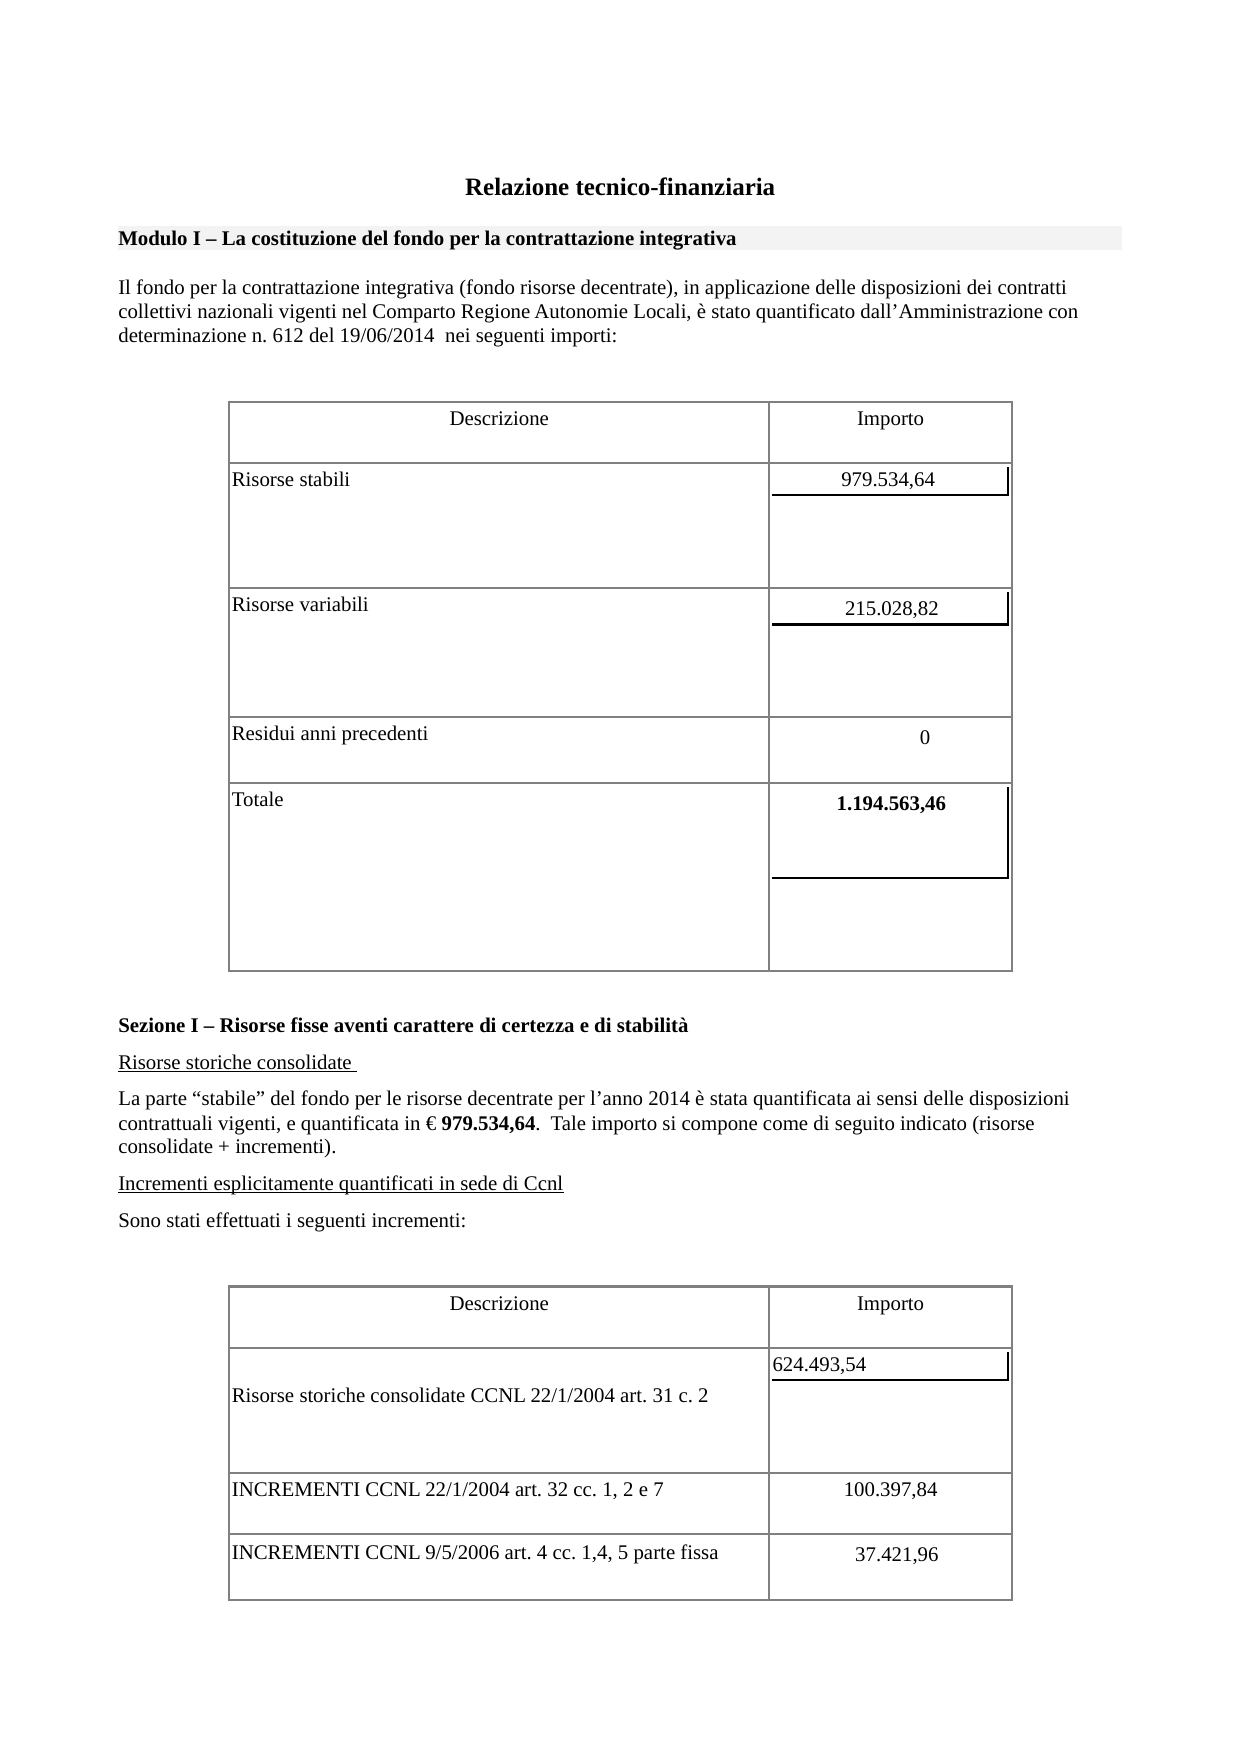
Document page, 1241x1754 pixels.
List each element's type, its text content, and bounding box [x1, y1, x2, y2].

text Incrementi esplicitamente quantificati in sede di Ccnl [118, 1171, 1122, 1195]
table_cell Totale [230, 784, 768, 970]
text Sono stati effettuati i seguenti incrementi: [118, 1208, 1122, 1232]
table_cell Risorse variabili [230, 589, 768, 716]
text La parte “stabile” del fondo per le risorse decentrate per l’anno 2014 è stata quantificata ai sensi delle disposizioni contrattuali vigenti, e quantificata in € 979.534,64. Tale importo si compone come di seguito indicato (risorse consolidate + incrementi). [118, 1086, 1122, 1158]
table_header Descrizione [230, 1288, 768, 1347]
text Il fondo per la contrattazione integrativa (fondo risorse decentrate), in applicazione delle disposizioni dei contratti collettivi nazionali vigenti nel Comparto Regione Autonomie Locali, è stato quantificato dall’Amministrazione con determinazione n. 612 del 19/06/2014 nei seguenti importi: [118, 275, 1122, 347]
text Relazione tecnico-finanziaria [118, 172, 1122, 201]
text Sezione I – Risorse fisse aventi carattere di certezza e di stabilità [118, 1013, 1122, 1037]
text Modulo I – La costituzione del fondo per la contrattazione integrativa [118, 226, 1122, 250]
table_header Importo [770, 403, 1011, 462]
table_cell Risorse storiche consolidate CCNL 22/1/2004 art. 31 c. 2 [230, 1349, 768, 1472]
table_header Descrizione [230, 403, 768, 462]
table_cell 100.397,84 [770, 1474, 1011, 1533]
text Risorse storiche consolidate [118, 1050, 1122, 1074]
table_header Importo [770, 1288, 1011, 1347]
table_cell 37.421,96 [770, 1535, 1011, 1599]
table_cell INCREMENTI CCNL 9/5/2006 art. 4 cc. 1,4, 5 parte fissa [230, 1535, 768, 1599]
table_cell Residui anni precedenti [230, 718, 768, 782]
table_cell Risorse stabili [230, 464, 768, 587]
table_cell 0 [770, 718, 1011, 782]
table_cell INCREMENTI CCNL 22/1/2004 art. 32 cc. 1, 2 e 7 [230, 1474, 768, 1533]
table_cell 215.028,82 [770, 589, 1011, 716]
table_cell 624.493,54 [770, 1349, 1011, 1472]
table_cell 1.194.563,46 [770, 784, 1011, 970]
table_cell 979.534,64 [770, 464, 1011, 587]
